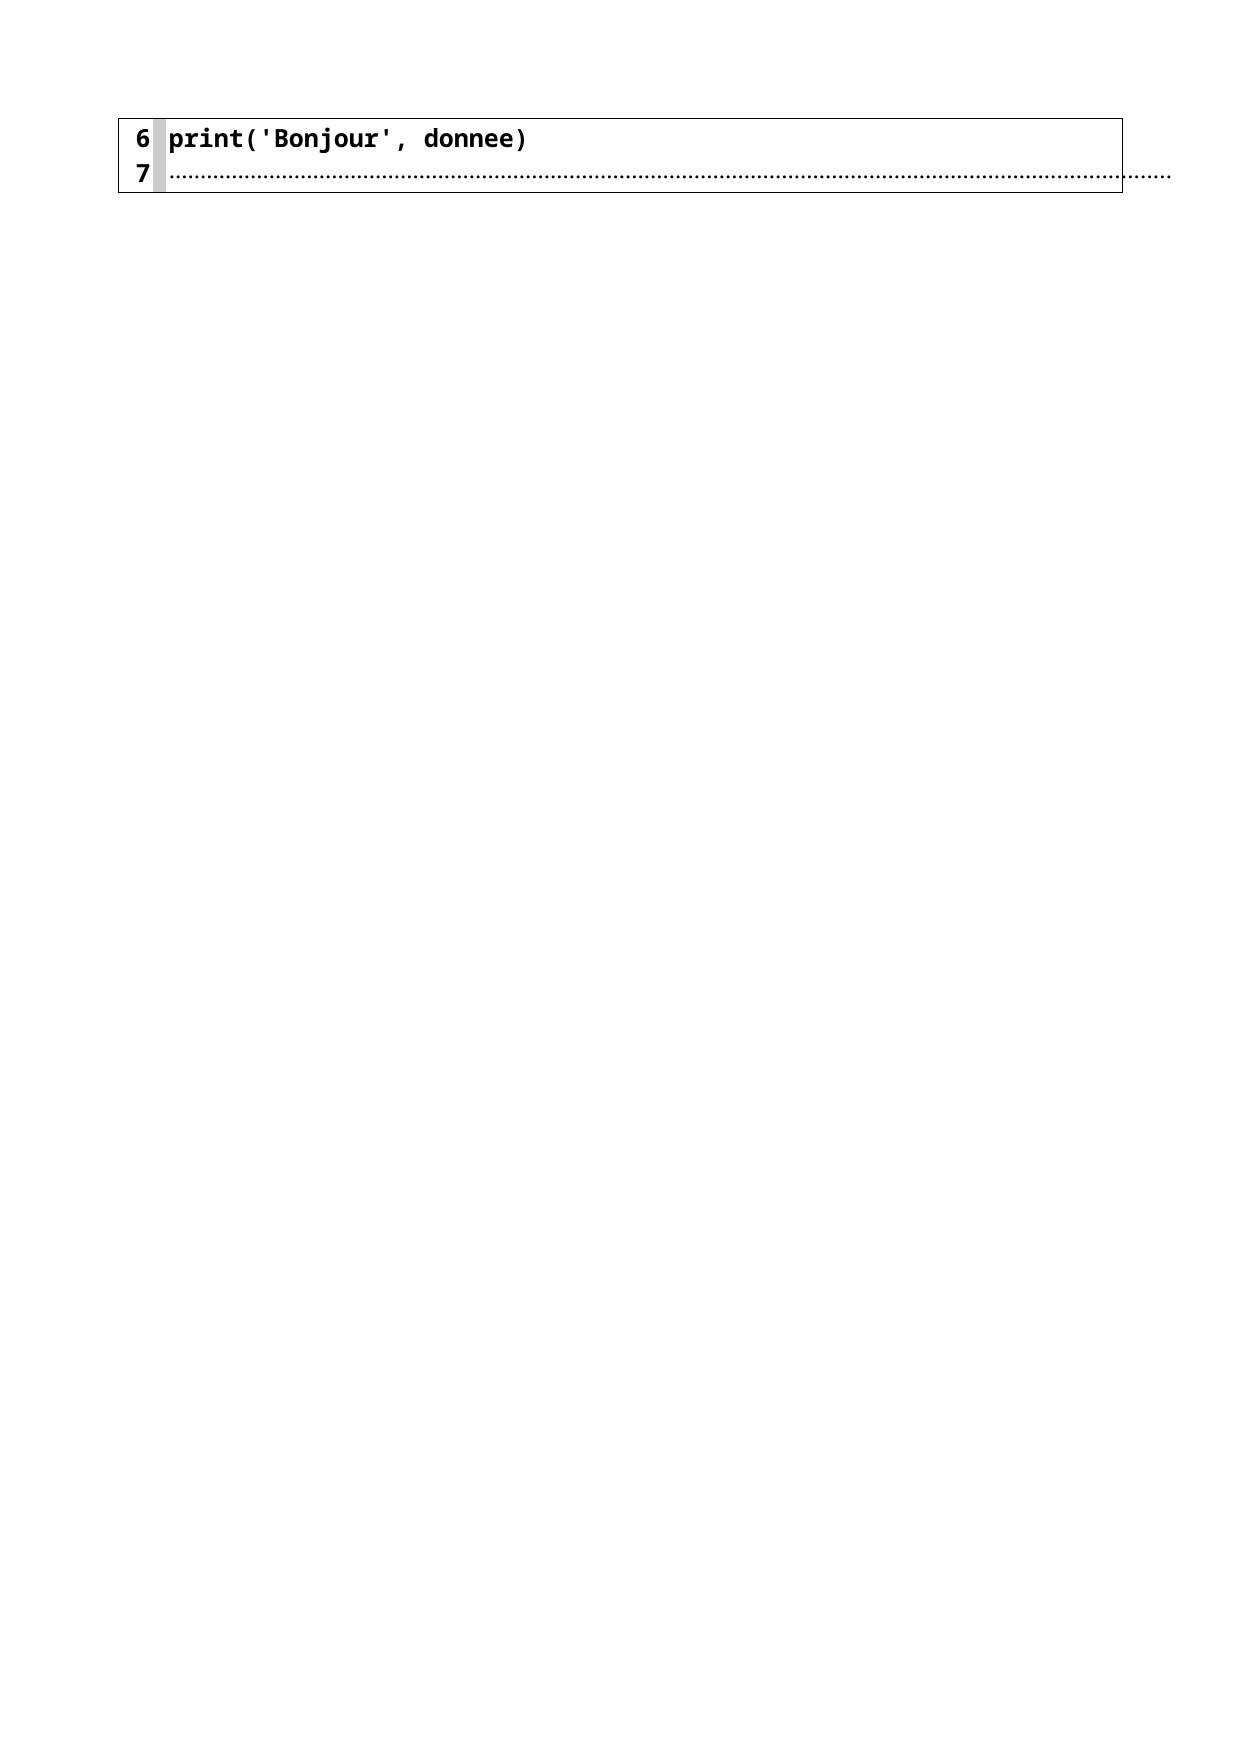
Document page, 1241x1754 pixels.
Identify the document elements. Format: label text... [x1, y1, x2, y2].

table_header donnee = input('Entrer votre prénom : ') print('Bonjour', donnee) [166, 119, 1122, 192]
table_header 6 7 [119, 119, 153, 192]
table_header [153, 119, 166, 192]
